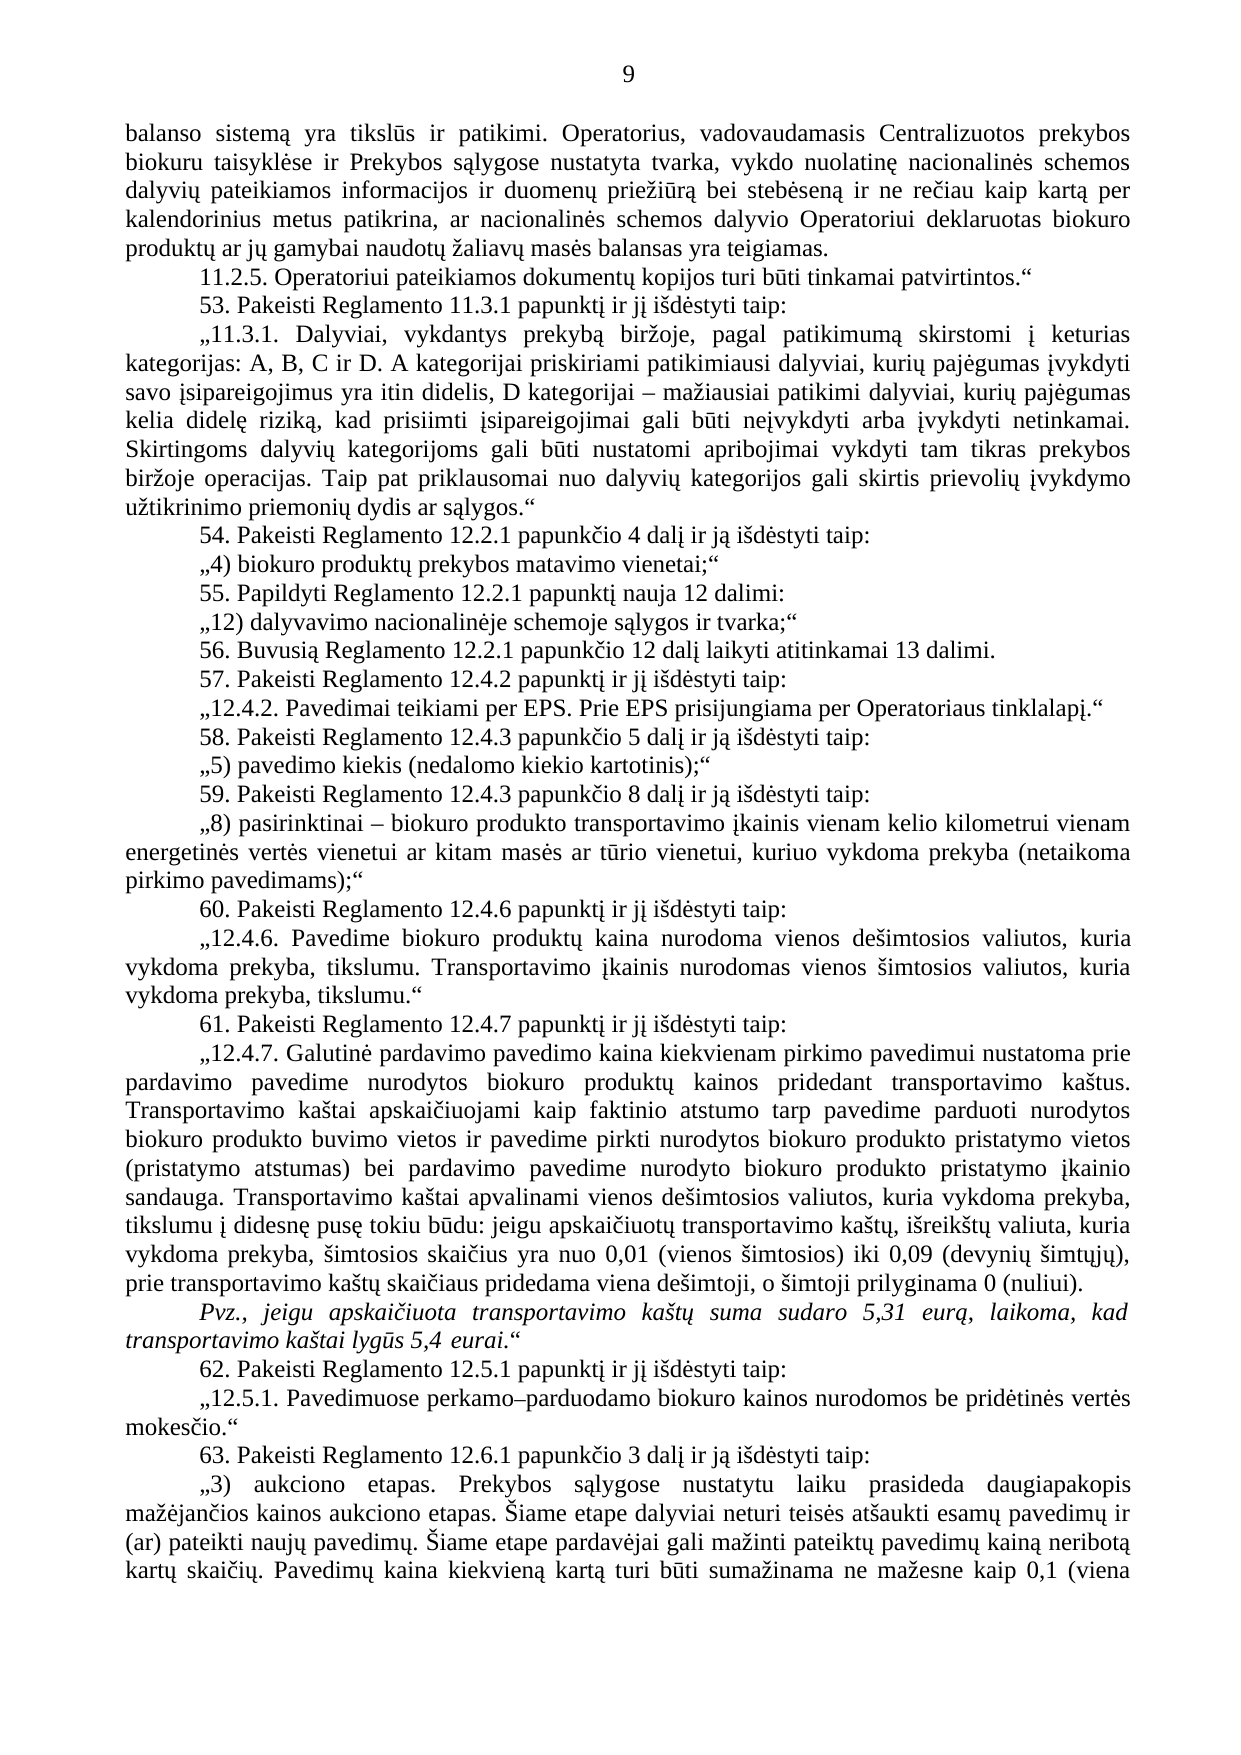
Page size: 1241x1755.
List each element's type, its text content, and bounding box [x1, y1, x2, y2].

subtitle „8) pasirinktinai – biokuro produkto transportavimo įkainis vienam kelio kilometrui vienam energetinės vertės vienetui ar kitam masės ar tūrio vienetui, kuriuo vykdoma prekyba (netaikoma pirkimo pavedimams);“ [125, 808, 1132, 894]
subtitle „12) dalyvavimo nacionalinėje schemoje sąlygos ir tvarka;“ [199, 607, 1132, 636]
text 55. Papildyti Reglamento 12.2.1 papunktį nauja 12 dalimi: [125, 578, 1132, 607]
text 54. Pakeisti Reglamento 12.2.1 papunkčio 4 dalį ir ją išdėstyti taip: [125, 521, 1132, 549]
text balanso sistemą yra tikslūs ir patikimi. Operatorius, vadovaudamasis Centralizuotos prekybos biokuru taisyklėse ir Prekybos sąlygose nustatyta tvarka, vykdo nuolatinę nacionalinės schemos dalyvių pateikiamos informacijos ir duomenų priežiūrą bei stebėseną ir ne rečiau kaip kartą per kalendorinius metus patikrina, ar nacionalinės schemos dalyvio Operatoriui deklaruotas biokuro produktų ar jų gamybai naudotų žaliavų masės balansas yra teigiamas. [125, 118, 1132, 262]
text 53. Pakeisti Reglamento 11.3.1 papunktį ir jį išdėstyti taip: [125, 291, 1132, 319]
text 11.2.5. Operatoriui pateikiamos dokumentų kopijos turi būti tinkamai patvirtintos.“ [125, 262, 1132, 291]
text „12.5.1. Pavedimuose perkamo‒parduodamo biokuro kainos nurodomos be pridėtinės vertės mokesčio.“ [125, 1383, 1132, 1441]
text „12.4.7. Galutinė pardavimo pavedimo kaina kiekvienam pirkimo pavedimui nustatoma prie pardavimo pavedime nurodytos biokuro produktų kainos pridedant transportavimo kaštus. Transportavimo kaštai apskaičiuojami kaip faktinio atstumo tarp pavedime parduoti nurodytos biokuro produkto buvimo vietos ir pavedime pirkti nurodytos biokuro produkto pristatymo vietos (pristatymo atstumas) bei pardavimo pavedime nurodyto biokuro produkto pristatymo įkainio sandauga. Transportavimo kaštai apvalinami vienos dešimtosios valiutos, kuria vykdoma prekyba, tikslumu į didesnę pusę tokiu būdu: jeigu apskaičiuotų transportavimo kaštų, išreikštų valiuta, kuria vykdoma prekyba, šimtosios skaičius yra nuo 0,01 (vienos šimtosios) iki 0,09 (devynių šimtųjų), prie transportavimo kaštų skaičiaus pridedama viena dešimtoji, o šimtoji prilyginama 0 (nuliui). [125, 1038, 1132, 1297]
subtitle „3) aukciono etapas. Prekybos sąlygose nustatytu laiku prasideda daugiapakopis mažėjančios kainos aukciono etapas. Šiame etape dalyviai neturi teisės atšaukti esamų pavedimų ir (ar) pateikti naujų pavedimų. Šiame etape pardavėjai gali mažinti pateiktų pavedimų kainą neribotą kartų skaičių. Pavedimų kaina kiekvieną kartą turi būti sumažinama ne mažesne kaip 0,1 (viena [125, 1469, 1132, 1584]
text Pvz., jeigu apskaičiuota transportavimo kaštų suma sudaro 5,31 eurą, laikoma, kad transportavimo kaštai lygūs 5,4 eurai.“ [125, 1297, 1132, 1354]
text 62. Pakeisti Reglamento 12.5.1 papunktį ir jį išdėstyti taip: [125, 1354, 1132, 1383]
text „11.3.1. Dalyviai, vykdantys prekybą biržoje, pagal patikimumą skirstomi į keturias kategorijas: A, B, C ir D. A kategorijai priskiriami patikimiausi dalyviai, kurių pajėgumas įvykdyti savo įsipareigojimus yra itin didelis, D kategorijai – mažiausiai patikimi dalyviai, kurių pajėgumas kelia didelę riziką, kad prisiimti įsipareigojimai gali būti neįvykdyti arba įvykdyti netinkamai. Skirtingoms dalyvių kategorijoms gali būti nustatomi apribojimai vykdyti tam tikras prekybos biržoje operacijas. Taip pat priklausomai nuo dalyvių kategorijos gali skirtis prievolių įvykdymo užtikrinimo priemonių dydis ar sąlygos.“ [125, 319, 1132, 521]
text „12.4.6. Pavedime biokuro produktų kaina nurodoma vienos dešimtosios valiutos, kuria vykdoma prekyba, tikslumu. Transportavimo įkainis nurodomas vienos šimtosios valiutos, kuria vykdoma prekyba, tikslumu.“ [125, 923, 1132, 1009]
subtitle „4) biokuro produktų prekybos matavimo vienetai;“ [199, 549, 1132, 578]
subtitle „5) pavedimo kiekis (nedalomo kiekio kartotinis);“ [199, 751, 1132, 779]
subtitle „12.4.2. Pavedimai teikiami per EPS. Prie EPS prisijungiama per Operatoriaus tinklalapį.“ [125, 693, 1132, 722]
subtitle 59. Pakeisti Reglamento 12.4.3 papunkčio 8 dalį ir ją išdėstyti taip: [199, 779, 1132, 808]
text 60. Pakeisti Reglamento 12.4.6 papunktį ir jį išdėstyti taip: [125, 894, 1132, 923]
text 61. Pakeisti Reglamento 12.4.7 papunktį ir jį išdėstyti taip: [125, 1009, 1132, 1038]
subtitle 58. Pakeisti Reglamento 12.4.3 papunkčio 5 dalį ir ją išdėstyti taip: [125, 722, 1132, 751]
text 57. Pakeisti Reglamento 12.4.2 papunktį ir jį išdėstyti taip: [125, 664, 1132, 693]
subtitle 56. Buvusią Reglamento 12.2.1 papunkčio 12 dalį laikyti atitinkamai 13 dalimi. [199, 636, 1132, 664]
text 63. Pakeisti Reglamento 12.6.1 papunkčio 3 dalį ir ją išdėstyti taip: [125, 1441, 1132, 1469]
